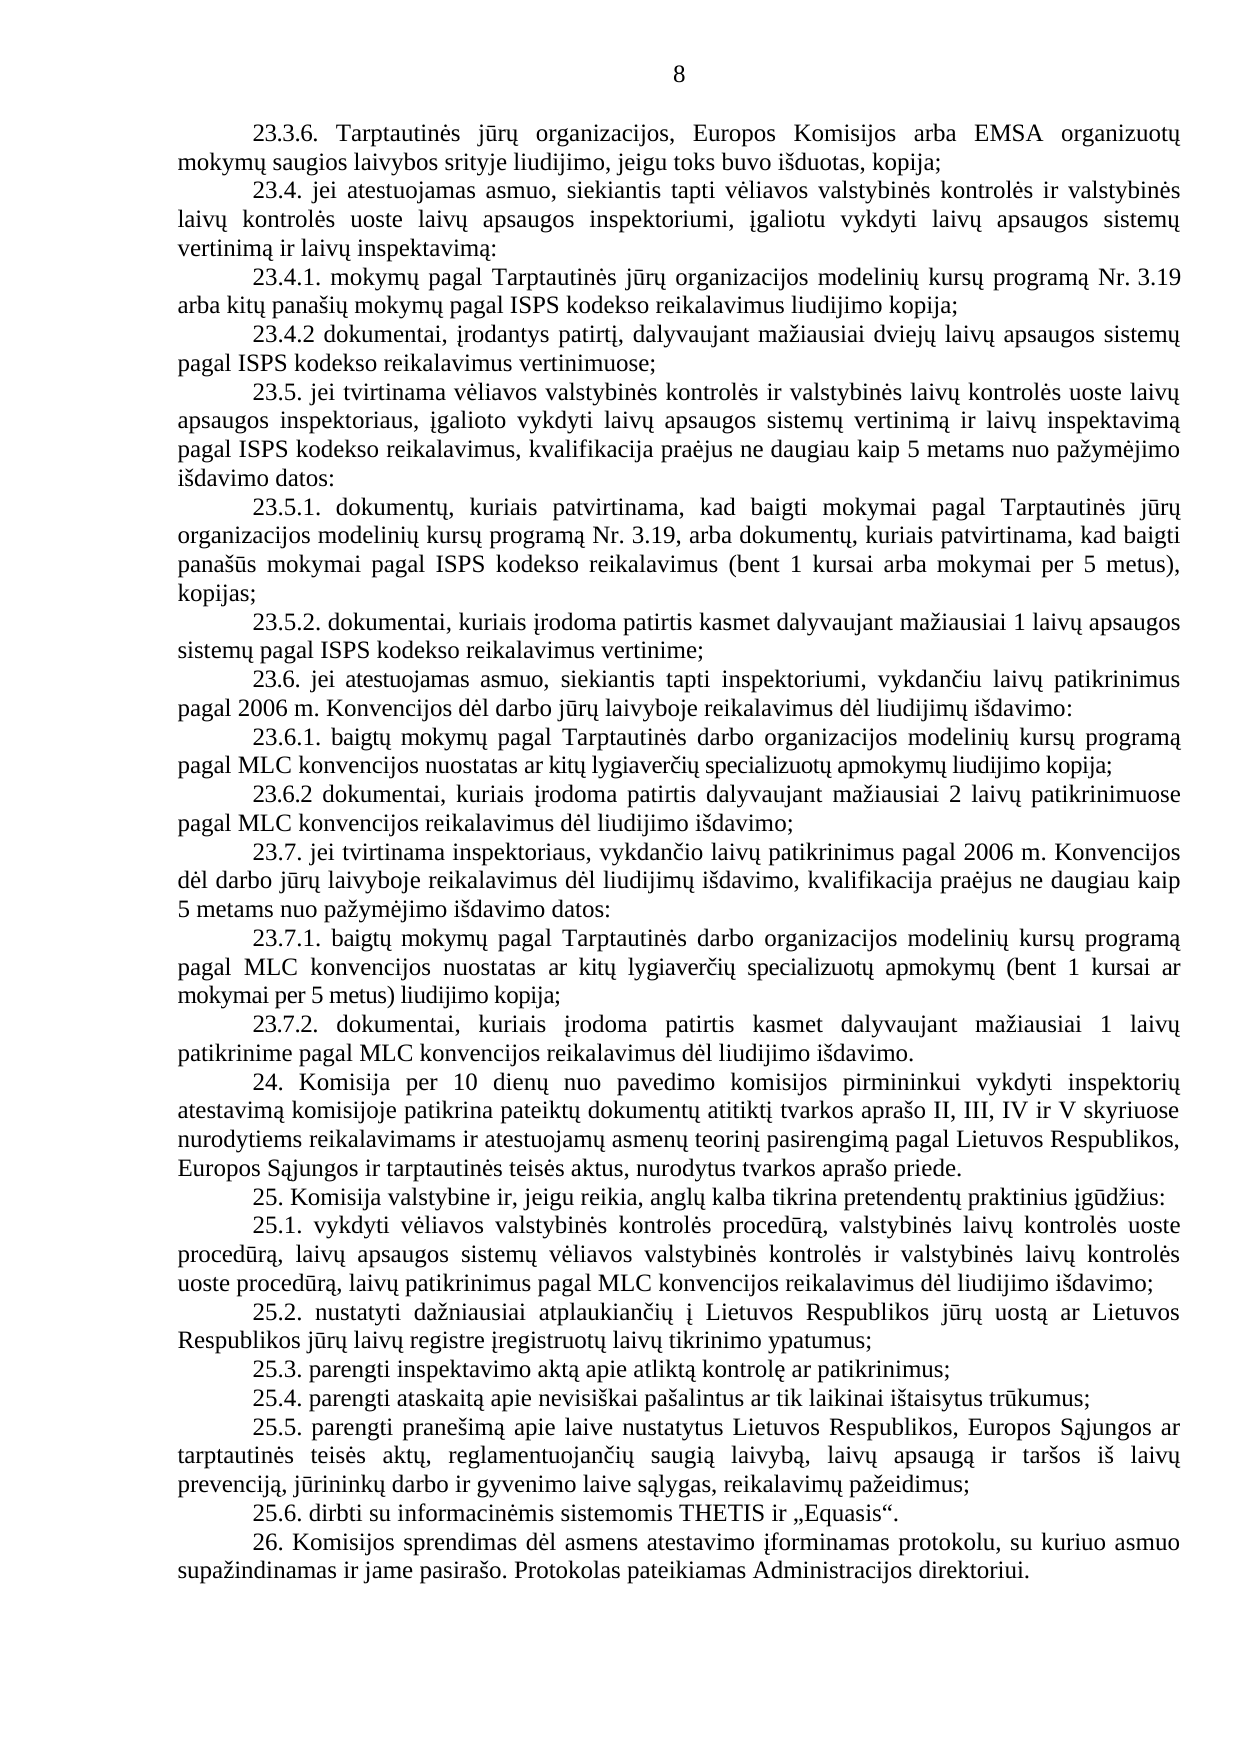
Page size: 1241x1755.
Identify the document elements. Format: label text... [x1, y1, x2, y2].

text 23.6.2 dokumentai, kuriais įrodoma patirtis dalyvaujant mažiausiai 2 laivų patikrinimuose pagal MLC konvencijos reikalavimus dėl liudijimo išdavimo; [177, 779, 1181, 837]
text 23.5. jei tvirtinama vėliavos valstybinės kontrolės ir valstybinės laivų kontrolės uoste laivų apsaugos inspektoriaus, įgalioto vykdyti laivų apsaugos sistemų vertinimą ir laivų inspektavimą pagal ISPS kodekso reikalavimus, kvalifikacija praėjus ne daugiau kaip 5 metams nuo pažymėjimo išdavimo datos: [177, 377, 1181, 492]
text 25. Komisija valstybine ir, jeigu reikia, anglų kalba tikrina pretendentų praktinius įgūdžius: [177, 1182, 1181, 1211]
text 23.4.1. mokymų pagal Tarptautinės jūrų organizacijos modelinių kursų programą Nr. 3.19 arba kitų panašių mokymų pagal ISPS kodekso reikalavimus liudijimo kopija; [177, 262, 1181, 319]
text 23.6.1. baigtų mokymų pagal Tarptautinės darbo organizacijos modelinių kursų programą pagal MLC konvencijos nuostatas ar kitų lygiaverčių specializuotų apmokymų liudijimo kopija; [177, 722, 1181, 779]
text 23.5.1. dokumentų, kuriais patvirtinama, kad baigti mokymai pagal Tarptautinės jūrų organizacijos modelinių kursų programą Nr. 3.19, arba dokumentų, kuriais patvirtinama, kad baigti panašūs mokymai pagal ISPS kodekso reikalavimus (bent 1 kursai arba mokymai per 5 metus), kopijas; [177, 492, 1181, 607]
text 24. Komisija per 10 dienų nuo pavedimo komisijos pirmininkui vykdyti inspektorių atestavimą komisijoje patikrina pateiktų dokumentų atitiktį tvarkos aprašo II, III, IV ir V skyriuose nurodytiems reikalavimams ir atestuojamų asmenų teorinį pasirengimą pagal Lietuvos Respublikos, Europos Sąjungos ir tarptautinės teisės aktus, nurodytus tvarkos aprašo priede. [177, 1067, 1181, 1182]
text 23.4.2 dokumentai, įrodantys patirtį, dalyvaujant mažiausiai dviejų laivų apsaugos sistemų pagal ISPS kodekso reikalavimus vertinimuose; [177, 319, 1181, 377]
text 23.4. jei atestuojamas asmuo, siekiantis tapti vėliavos valstybinės kontrolės ir valstybinės laivų kontrolės uoste laivų apsaugos inspektoriumi, įgaliotu vykdyti laivų apsaugos sistemų vertinimą ir laivų inspektavimą: [177, 176, 1181, 262]
text 26. Komisijos sprendimas dėl asmens atestavimo įforminamas protokolu, su kuriuo asmuo supažindinamas ir jame pasirašo. Protokolas pateikiamas Administracijos direktoriui. [177, 1527, 1181, 1584]
text 25.4. parengti ataskaitą apie nevisiškai pašalintus ar tik laikinai ištaisytus trūkumus; [177, 1383, 1181, 1412]
text 25.1. vykdyti vėliavos valstybinės kontrolės procedūrą, valstybinės laivų kontrolės uoste procedūrą, laivų apsaugos sistemų vėliavos valstybinės kontrolės ir valstybinės laivų kontrolės uoste procedūrą, laivų patikrinimus pagal MLC konvencijos reikalavimus dėl liudijimo išdavimo; [177, 1211, 1181, 1297]
text 23.3.6. Tarptautinės jūrų organizacijos, Europos Komisijos arba EMSA organizuotų mokymų saugios laivybos srityje liudijimo, jeigu toks buvo išduotas, kopija; [177, 118, 1181, 176]
text 25.6. dirbti su informacinėmis sistemomis THETIS ir „Equasis“. [177, 1498, 1181, 1527]
text 23.7.2. dokumentai, kuriais įrodoma patirtis kasmet dalyvaujant mažiausiai 1 laivų patikrinime pagal MLC konvencijos reikalavimus dėl liudijimo išdavimo. [177, 1009, 1181, 1067]
text 23.7.1. baigtų mokymų pagal Tarptautinės darbo organizacijos modelinių kursų programą pagal MLC konvencijos nuostatas ar kitų lygiaverčių specializuotų apmokymų (bent 1 kursai ar mokymai per 5 metus) liudijimo kopija; [177, 923, 1181, 1009]
text 23.7. jei tvirtinama inspektoriaus, vykdančio laivų patikrinimus pagal 2006 m. Konvencijos dėl darbo jūrų laivyboje reikalavimus dėl liudijimų išdavimo, kvalifikacija praėjus ne daugiau kaip 5 metams nuo pažymėjimo išdavimo datos: [177, 837, 1181, 923]
text 25.5. parengti pranešimą apie laive nustatytus Lietuvos Respublikos, Europos Sąjungos ar tarptautinės teisės aktų, reglamentuojančių saugią laivybą, laivų apsaugą ir taršos iš laivų prevenciją, jūrininkų darbo ir gyvenimo laive sąlygas, reikalavimų pažeidimus; [177, 1412, 1181, 1498]
text 23.6. jei atestuojamas asmuo, siekiantis tapti inspektoriumi, vykdančiu laivų patikrinimus pagal 2006 m. Konvencijos dėl darbo jūrų laivyboje reikalavimus dėl liudijimų išdavimo: [177, 664, 1181, 722]
text 25.3. parengti inspektavimo aktą apie atliktą kontrolę ar patikrinimus; [177, 1354, 1181, 1383]
text 23.5.2. dokumentai, kuriais įrodoma patirtis kasmet dalyvaujant mažiausiai 1 laivų apsaugos sistemų pagal ISPS kodekso reikalavimus vertinime; [177, 607, 1181, 664]
text 25.2. nustatyti dažniausiai atplaukiančių į Lietuvos Respublikos jūrų uostą ar Lietuvos Respublikos jūrų laivų registre įregistruotų laivų tikrinimo ypatumus; [177, 1297, 1181, 1354]
